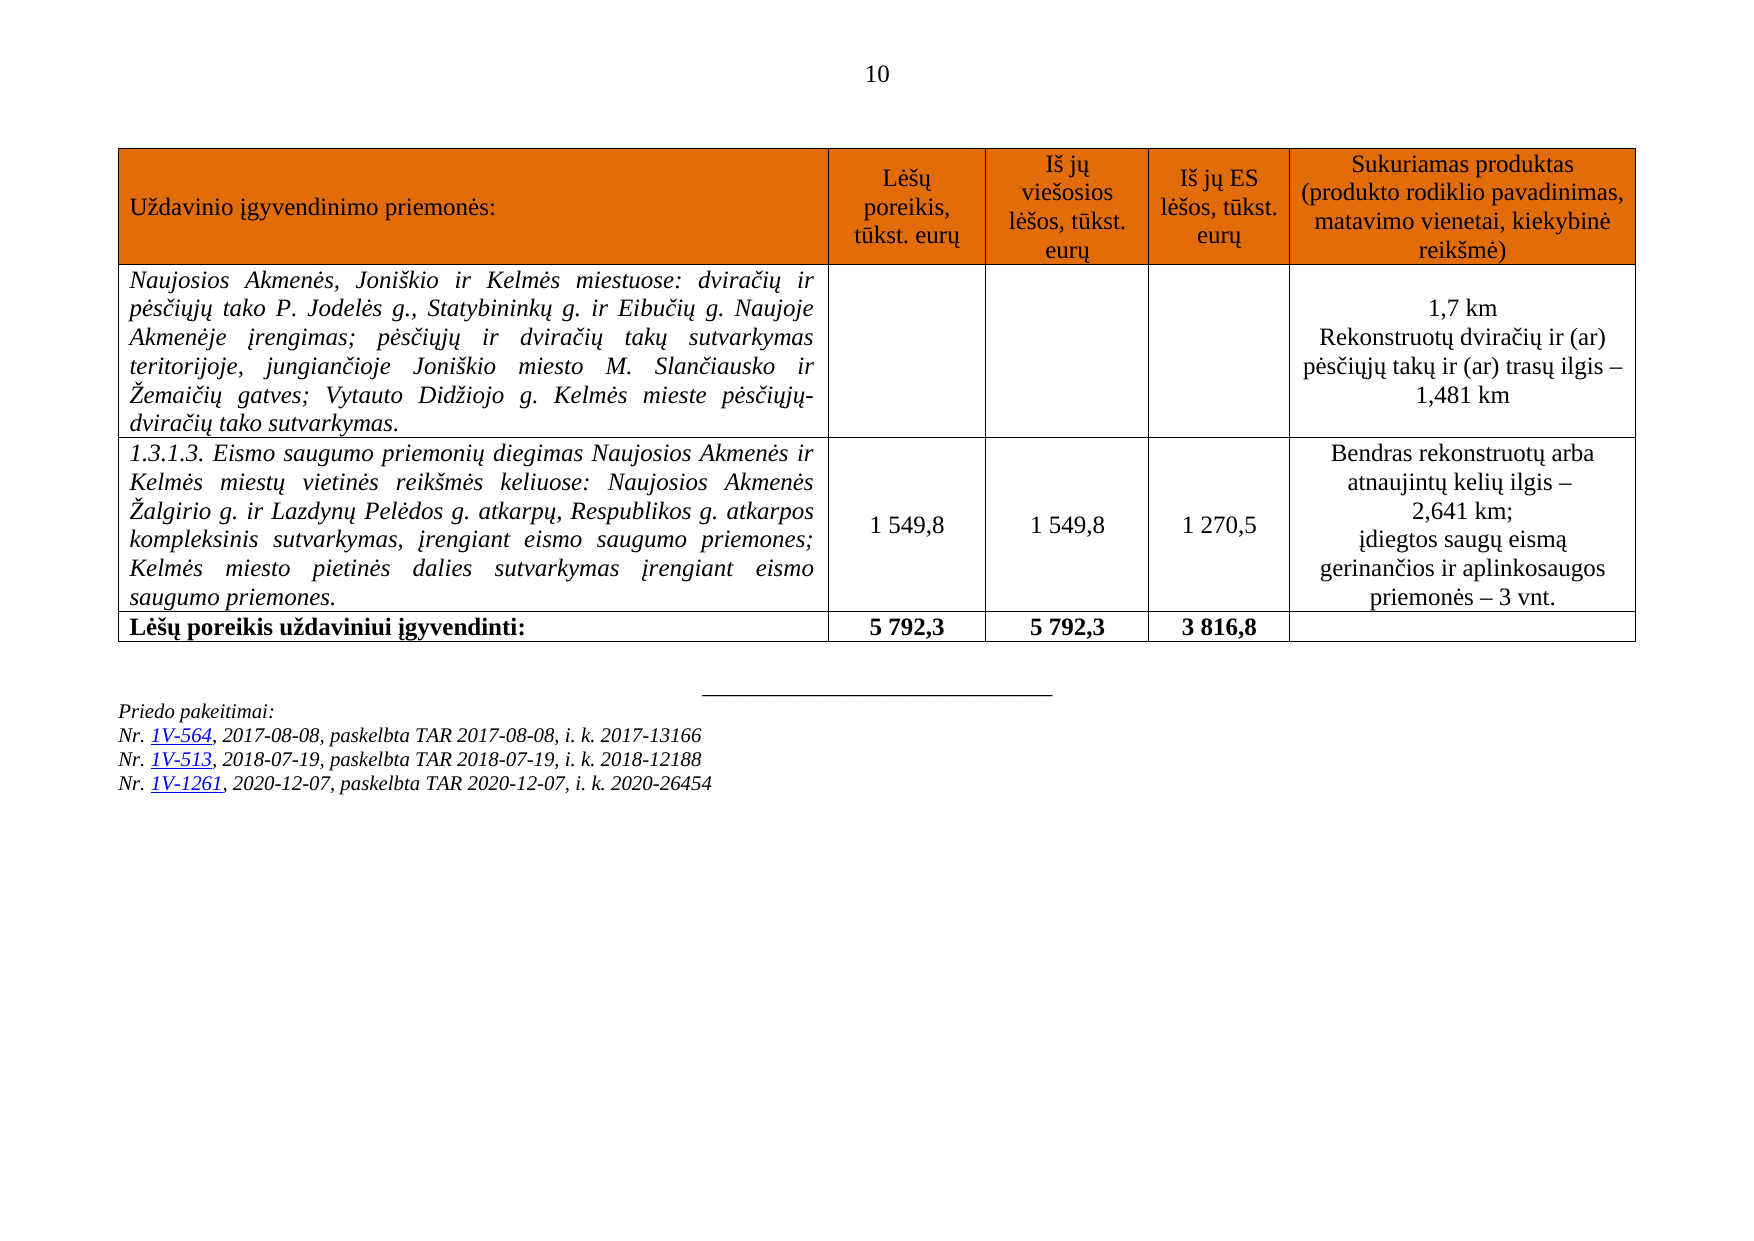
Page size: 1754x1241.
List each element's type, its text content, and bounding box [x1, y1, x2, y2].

table_header Iš jų ES lėšos, tūkst. eurų [1149, 149, 1289, 264]
table_cell 3 816,8 [1149, 612, 1289, 641]
table_cell [1149, 265, 1289, 437]
table_cell 5 792,3 [986, 612, 1148, 641]
table_cell [986, 265, 1148, 437]
text Nr. 1V-1261, 2020-12-07, paskelbta TAR 2020-12-07, i. k. 2020-26454 [118, 771, 1636, 795]
table_cell Bendras rekonstruotų arba atnaujintų kelių ilgis – 2,641 km; įdiegtos saugų eismą gerinančios ir aplinkosaugos priemonės – 3 vnt. [1290, 438, 1635, 611]
text Nr. 1V-513, 2018-07-19, paskelbta TAR 2018-07-19, i. k. 2018-12188 [118, 747, 1636, 771]
text ____________________________ [118, 670, 1636, 699]
table_cell Lėšų poreikis uždaviniui įgyvendinti: [119, 612, 828, 641]
table_cell 1.3.1.3. Eismo saugumo priemonių diegimas Naujosios Akmenės ir Kelmės miestų vietinės reikšmės keliuose: Naujosios Akmenės Žalgirio g. ir Lazdynų Pelėdos g. atkarpų, Respublikos g. atkarpos kompleksinis sutvarkymas, įrengiant eismo saugumo priemones; Kelmės miesto pietinės dalies sutvarkymas įrengiant eismo saugumo priemones. [119, 438, 828, 611]
table_header Iš jų viešosios lėšos, tūkst. eurų [986, 149, 1148, 264]
table_header Lėšų poreikis, tūkst. eurų [829, 149, 985, 264]
table_cell 5 792,3 [829, 612, 985, 641]
table_cell 1 549,8 [829, 438, 985, 611]
table_cell 1 270,5 [1149, 438, 1289, 611]
table_cell [829, 265, 985, 437]
table_header Uždavinio įgyvendinimo priemonės: [119, 149, 828, 264]
table_cell 1 549,8 [986, 438, 1148, 611]
table_header Sukuriamas produktas (produkto rodiklio pavadinimas, matavimo vienetai, kiekybinė reikšmė) [1290, 149, 1635, 264]
table_cell Naujosios Akmenės, Joniškio ir Kelmės miestuose: dviračių ir pėsčiųjų tako P. Jodelės g., Statybininkų g. ir Eibučių g. Naujoje Akmenėje įrengimas; pėsčiųjų ir dviračių takų sutvarkymas teritorijoje, jungiančioje Joniškio miesto M. Slančiausko ir Žemaičių gatves; Vytauto Didžiojo g. Kelmės mieste pėsčiųjų-dviračių tako sutvarkymas. [119, 265, 828, 437]
table_cell 1,7 km Rekonstruotų dviračių ir (ar) pėsčiųjų takų ir (ar) trasų ilgis – 1,481 km [1290, 265, 1635, 437]
table_cell [1290, 612, 1635, 641]
text Nr. 1V-564, 2017-08-08, paskelbta TAR 2017-08-08, i. k. 2017-13166 [118, 723, 1636, 747]
text Priedo pakeitimai: [118, 699, 1636, 723]
